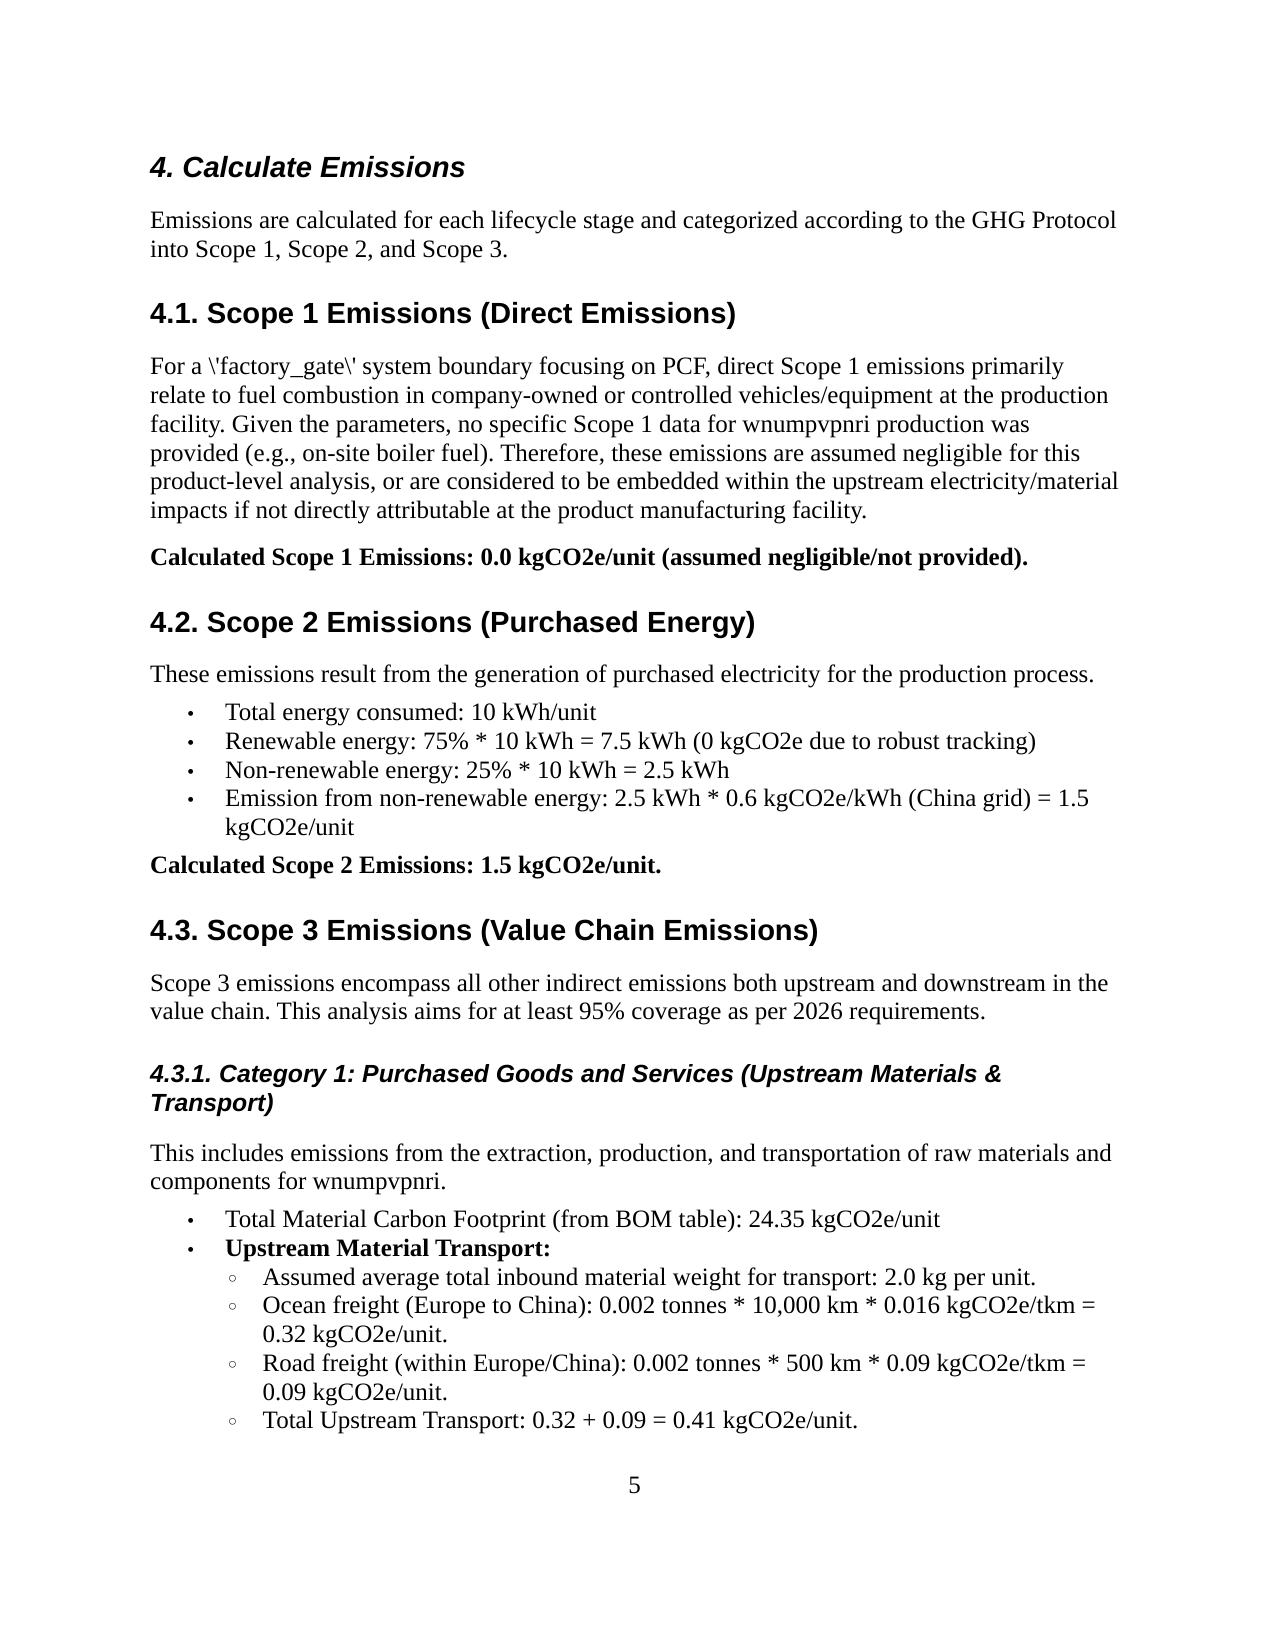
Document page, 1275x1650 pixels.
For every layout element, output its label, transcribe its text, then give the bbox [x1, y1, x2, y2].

list Emission from non-renewable energy: 2.5 kWh * 0.6 kgCO2e/kWh (China grid) = 1.5 kgCO2e/unit [187, 783, 1125, 841]
subtitle 4.1. Scope 1 Emissions (Direct Emissions) [150, 296, 1125, 330]
text For a \'factory_gate\' system boundary focusing on PCF, direct Scope 1 emissions primarily relate to fuel combustion in company-owned or controlled vehicles/equipment at the production facility. Given the parameters, no specific Scope 1 data for wnumpvpnri production was provided (e.g., on-site boiler fuel). Therefore, these emissions are assumed negligible for this product-level analysis, or are considered to be embedded within the upstream electricity/material impacts if not directly attributable at the product manufacturing facility. [150, 351, 1125, 524]
list Road freight (within Europe/China): 0.002 tonnes * 500 km * 0.09 kgCO2e/tkm = 0.09 kgCO2e/unit. [225, 1348, 1125, 1405]
list Total Material Carbon Footprint (from BOM table): 24.35 kgCO2e/unit [187, 1204, 1125, 1233]
list Assumed average total inbound material weight for transport: 2.0 kg per unit. [225, 1262, 1125, 1290]
text Scope 3 emissions encompass all other indirect emissions both upstream and downstream in the value chain. This analysis aims for at least 95% coverage as per 2026 requirements. [150, 968, 1125, 1025]
subtitle 4.3. Scope 3 Emissions (Value Chain Emissions) [150, 913, 1125, 946]
list Upstream Material Transport: [187, 1233, 1125, 1262]
text Emissions are calculated for each lifecycle stage and categorized according to the GHG Protocol into Scope 1, Scope 2, and Scope 3. [150, 205, 1125, 262]
list Ocean freight (Europe to China): 0.002 tonnes * 10,000 km * 0.016 kgCO2e/tkm = 0.32 kgCO2e/unit. [225, 1290, 1125, 1348]
list Non-renewable energy: 25% * 10 kWh = 2.5 kWh [187, 755, 1125, 783]
text This includes emissions from the extraction, production, and transportation of raw materials and components for wnumpvpnri. [150, 1138, 1125, 1195]
text Calculated Scope 1 Emissions: 0.0 kgCO2e/unit (assumed negligible/not provided). [150, 542, 1125, 571]
list Total energy consumed: 10 kWh/unit [187, 697, 1125, 726]
list Total Upstream Transport: 0.32 + 0.09 = 0.41 kgCO2e/unit. [225, 1405, 1125, 1434]
subtitle 4.3.1. Category 1: Purchased Goods and Services (Upstream Materials & Transport) [150, 1059, 1125, 1116]
subtitle 4.2. Scope 2 Emissions (Purchased Energy) [150, 604, 1125, 638]
text These emissions result from the generation of purchased electricity for the production process. [150, 659, 1125, 688]
list Renewable energy: 75% * 10 kWh = 7.5 kWh (0 kgCO2e due to robust tracking) [187, 726, 1125, 755]
subtitle 4. Calculate Emissions [150, 150, 1125, 183]
text Calculated Scope 2 Emissions: 1.5 kgCO2e/unit. [150, 850, 1125, 879]
